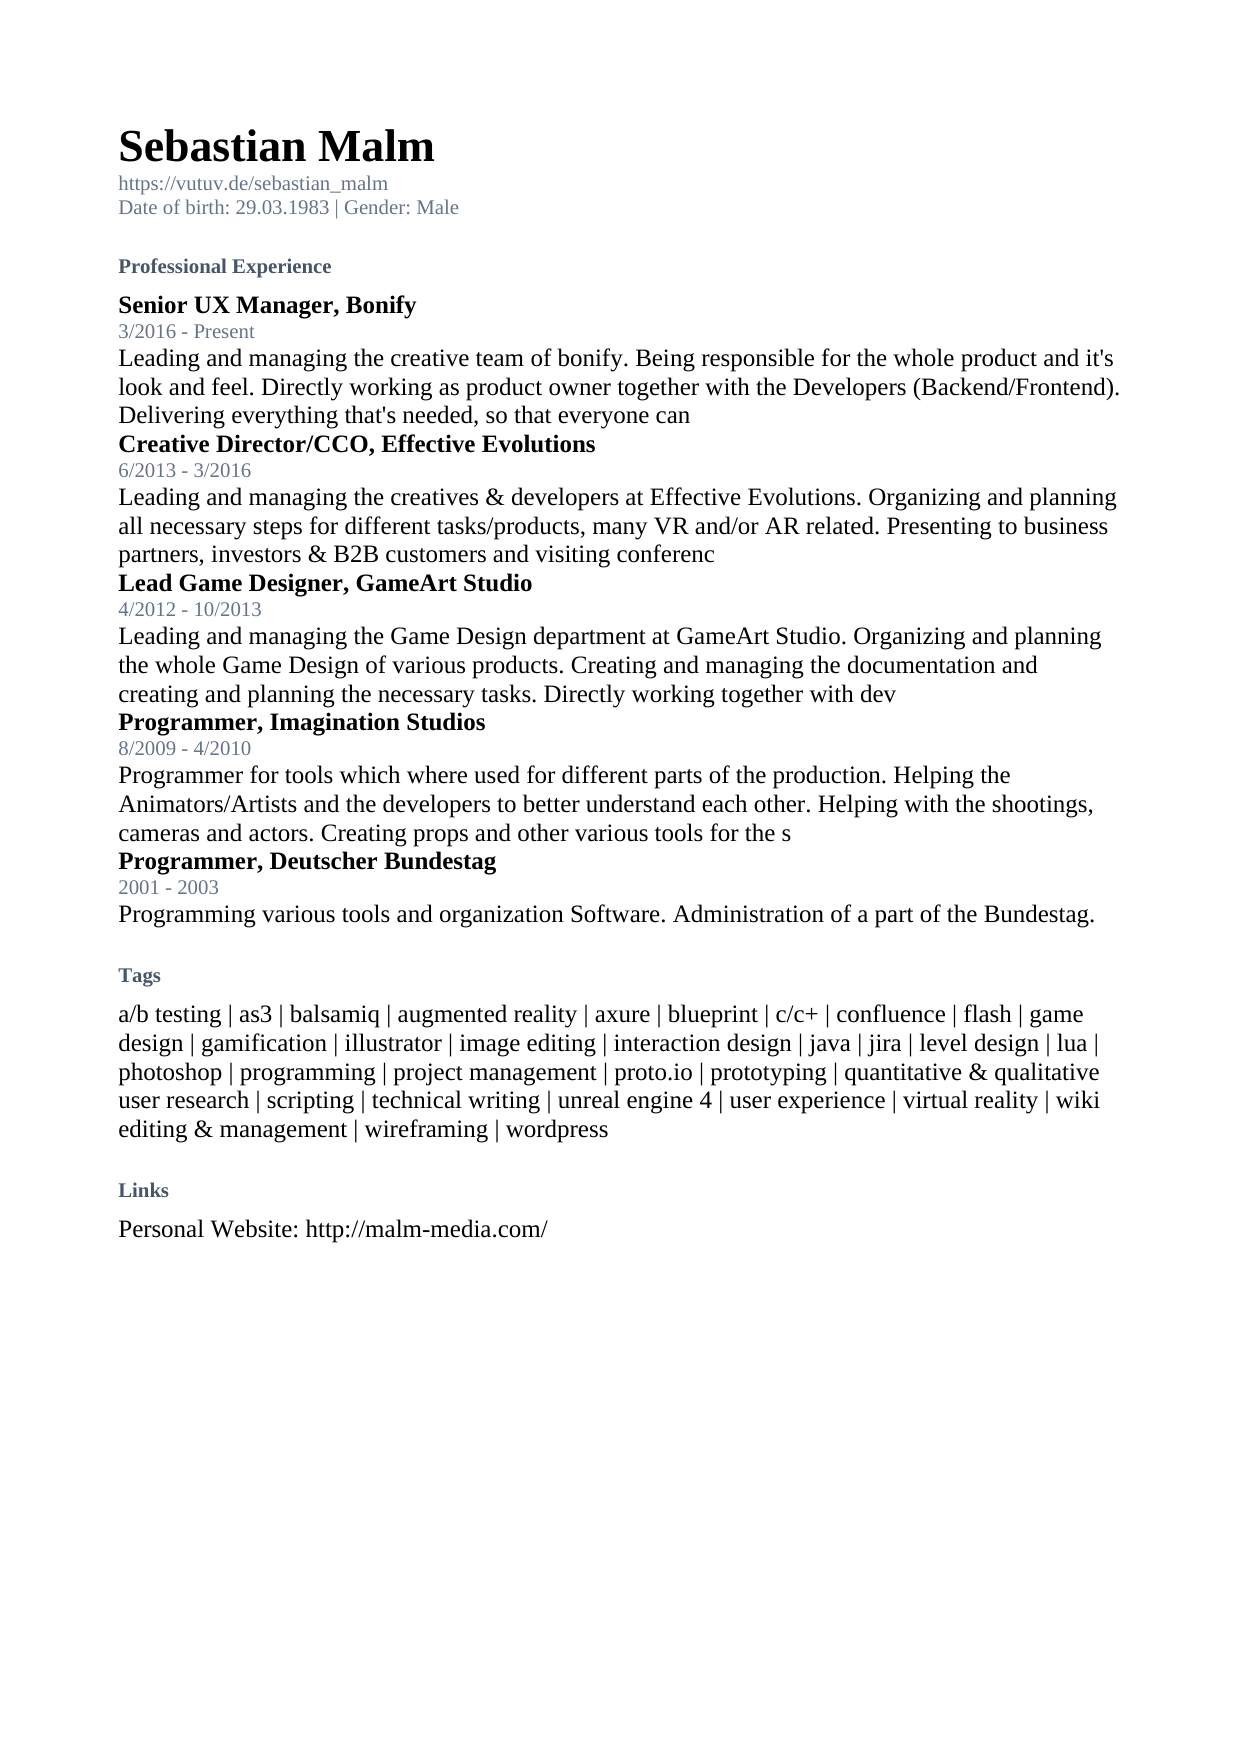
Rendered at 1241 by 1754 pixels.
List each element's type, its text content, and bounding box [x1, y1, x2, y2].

text Programming various tools and organization Software. Administration of a part of the Bundestag. [118, 899, 1122, 928]
text Lead Game Designer, GameArt Studio [118, 568, 1122, 597]
text a/b testing | as3 | balsamiq | augmented reality | axure | blueprint | c/c+ | confluence | flash | game design | gamification | illustrator | image editing | interaction design | java | jira | level design | lua | photoshop | programming | project management | proto.io | prototyping | quantitative & qualitative user research | scripting | technical writing | unreal engine 4 | user experience | virtual reality | wiki editing & management | wireframing | wordpress [118, 999, 1122, 1143]
text 4/2012 - 10/2013 [118, 597, 1122, 621]
text 3/2016 - Present [118, 319, 1122, 343]
text Senior UX Manager, Bonify [118, 290, 1122, 319]
text Personal Website: http://malm-media.com/ [118, 1214, 1122, 1243]
text 6/2013 - 3/2016 [118, 458, 1122, 482]
title Sebastian Malm [118, 118, 1122, 171]
text Date of birth: 29.03.1983 | Gender: Male [118, 195, 1122, 219]
text Programmer for tools which where used for different parts of the production. Helping the Animators/Artists and the developers to better understand each other. Helping with the shootings, cameras and actors. Creating props and other various tools for the s [118, 760, 1122, 846]
text Programmer, Deutscher Bundestag [118, 846, 1122, 875]
text Creative Director/CCO, Effective Evolutions [118, 429, 1122, 458]
text 2001 - 2003 [118, 875, 1122, 899]
text Programmer, Imagination Studios [118, 707, 1122, 736]
text Leading and managing the Game Design department at GameArt Studio. Organizing and planning the whole Game Design of various products. Creating and managing the documentation and creating and planning the necessary tasks. Directly working together with dev [118, 621, 1122, 707]
text 8/2009 - 4/2010 [118, 736, 1122, 760]
subtitle Tags [118, 963, 1122, 987]
text Leading and managing the creatives & developers at Effective Evolutions. Organizing and planning all necessary steps for different tasks/products, many VR and/or AR related. Presenting to business partners, investors & B2B customers and visiting conferenc [118, 482, 1122, 568]
text https://vutuv.de/sebastian_malm [118, 171, 1122, 195]
text Leading and managing the creative team of bonify. Being responsible for the whole product and it's look and feel. Directly working as product owner together with the Developers (Backend/Frontend). Delivering everything that's needed, so that everyone can [118, 343, 1122, 429]
subtitle Professional Experience [118, 254, 1122, 278]
subtitle Links [118, 1178, 1122, 1202]
